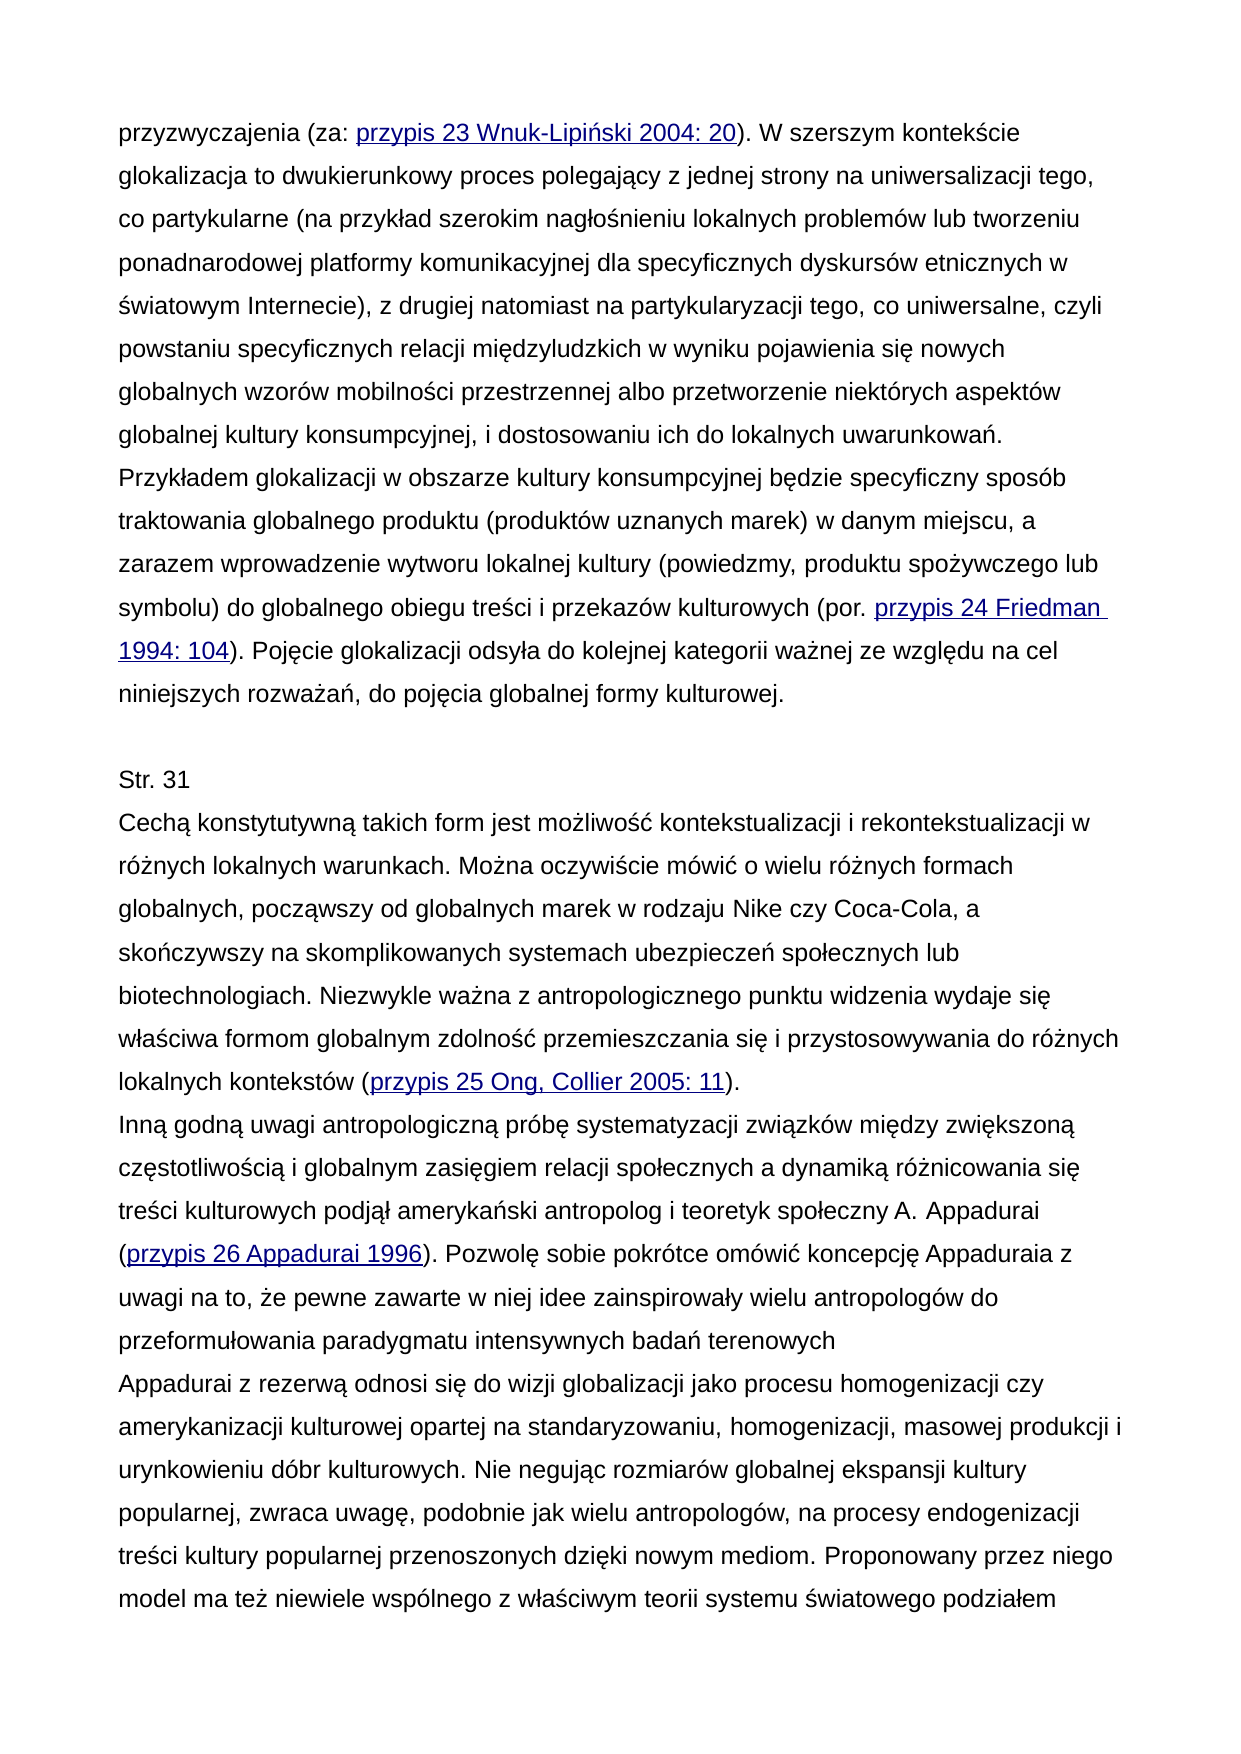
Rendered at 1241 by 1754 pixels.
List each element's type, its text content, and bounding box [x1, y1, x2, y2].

text przyzwyczajenia (za: przypis 23 Wnuk-Lipiński 2004: 20). W szerszym kontekście glokalizacja to dwukierunkowy proces polegający z jednej strony na uniwersalizacji tego, co partykularne (na przykład szerokim nagłośnieniu lokalnych problemów lub tworzeniu ponadnarodowej platformy komunikacyjnej dla specyficznych dyskursów etnicznych w światowym Internecie), z drugiej natomiast na partykularyzacji tego, co uniwersalne, czyli powstaniu specyficznych relacji międzyludzkich w wyniku pojawienia się nowych globalnych wzorów mobilności przestrzennej albo przetworzenie niektórych aspektów globalnej kultury konsumpcyjnej, i dostosowaniu ich do lokalnych uwarunkowań. Przykładem glokalizacji w obszarze kultury konsumpcyjnej będzie specyficzny sposób traktowania globalnego produktu (produktów uznanych marek) w danym miejscu, a zarazem wprowadzenie wytworu lokalnej kultury (powiedzmy, produktu spożywczego lub symbolu) do globalnego obiegu treści i przekazów kulturowych (por. przypis 24 Friedman 1994: 104). Pojęcie glokalizacji odsyła do kolejnej kategorii ważnej ze względu na cel niniejszych rozważań, do pojęcia globalnej formy kulturowej. [118, 118, 1122, 707]
text Cechą konstytutywną takich form jest możliwość kontekstualizacji i rekontekstualizacji w różnych lokalnych warunkach. Można oczywiście mówić o wielu różnych formach globalnych, począwszy od globalnych marek w rodzaju Nike czy Coca-Cola, a skończywszy na skomplikowanych systemach ubezpieczeń społecznych lub biotechnologiach. Niezwykle ważna z antropologicznego punktu widzenia wydaje się właściwa formom globalnym zdolność przemieszczania się i przystosowywania do różnych lokalnych kontekstów (przypis 25 Ong, Collier 2005: 11). [118, 808, 1122, 1096]
text Str. 31 [118, 765, 1122, 794]
text Appadurai z rezerwą odnosi się do wizji globalizacji jako procesu homogenizacji czy amerykanizacji kulturowej opartej na standaryzowaniu, homogenizacji, masowej produkcji i urynkowieniu dóbr kulturowych. Nie negując rozmiarów globalnej ekspansji kultury popularnej, zwraca uwagę, podobnie jak wielu antropologów, na procesy endogenizacji treści kultury popularnej przenoszonych dzięki nowym mediom. Proponowany przez niego model ma też niewiele wspólnego z właściwym teorii systemu światowego podziałem [118, 1369, 1122, 1613]
text Inną godną uwagi antropologiczną próbę systematyzacji związków między zwiększoną częstotliwością i globalnym zasięgiem relacji społecznych a dynamiką różnicowania się treści kulturowych podjął amerykański antropolog i teoretyk społeczny A. Appadurai (przypis 26 Appadurai 1996). Pozwolę sobie pokrótce omówić koncepcję Appaduraia z uwagi na to, że pewne zawarte w niej idee zainspirowały wielu antropologów do przeformułowania paradygmatu intensywnych badań terenowych [118, 1110, 1122, 1354]
